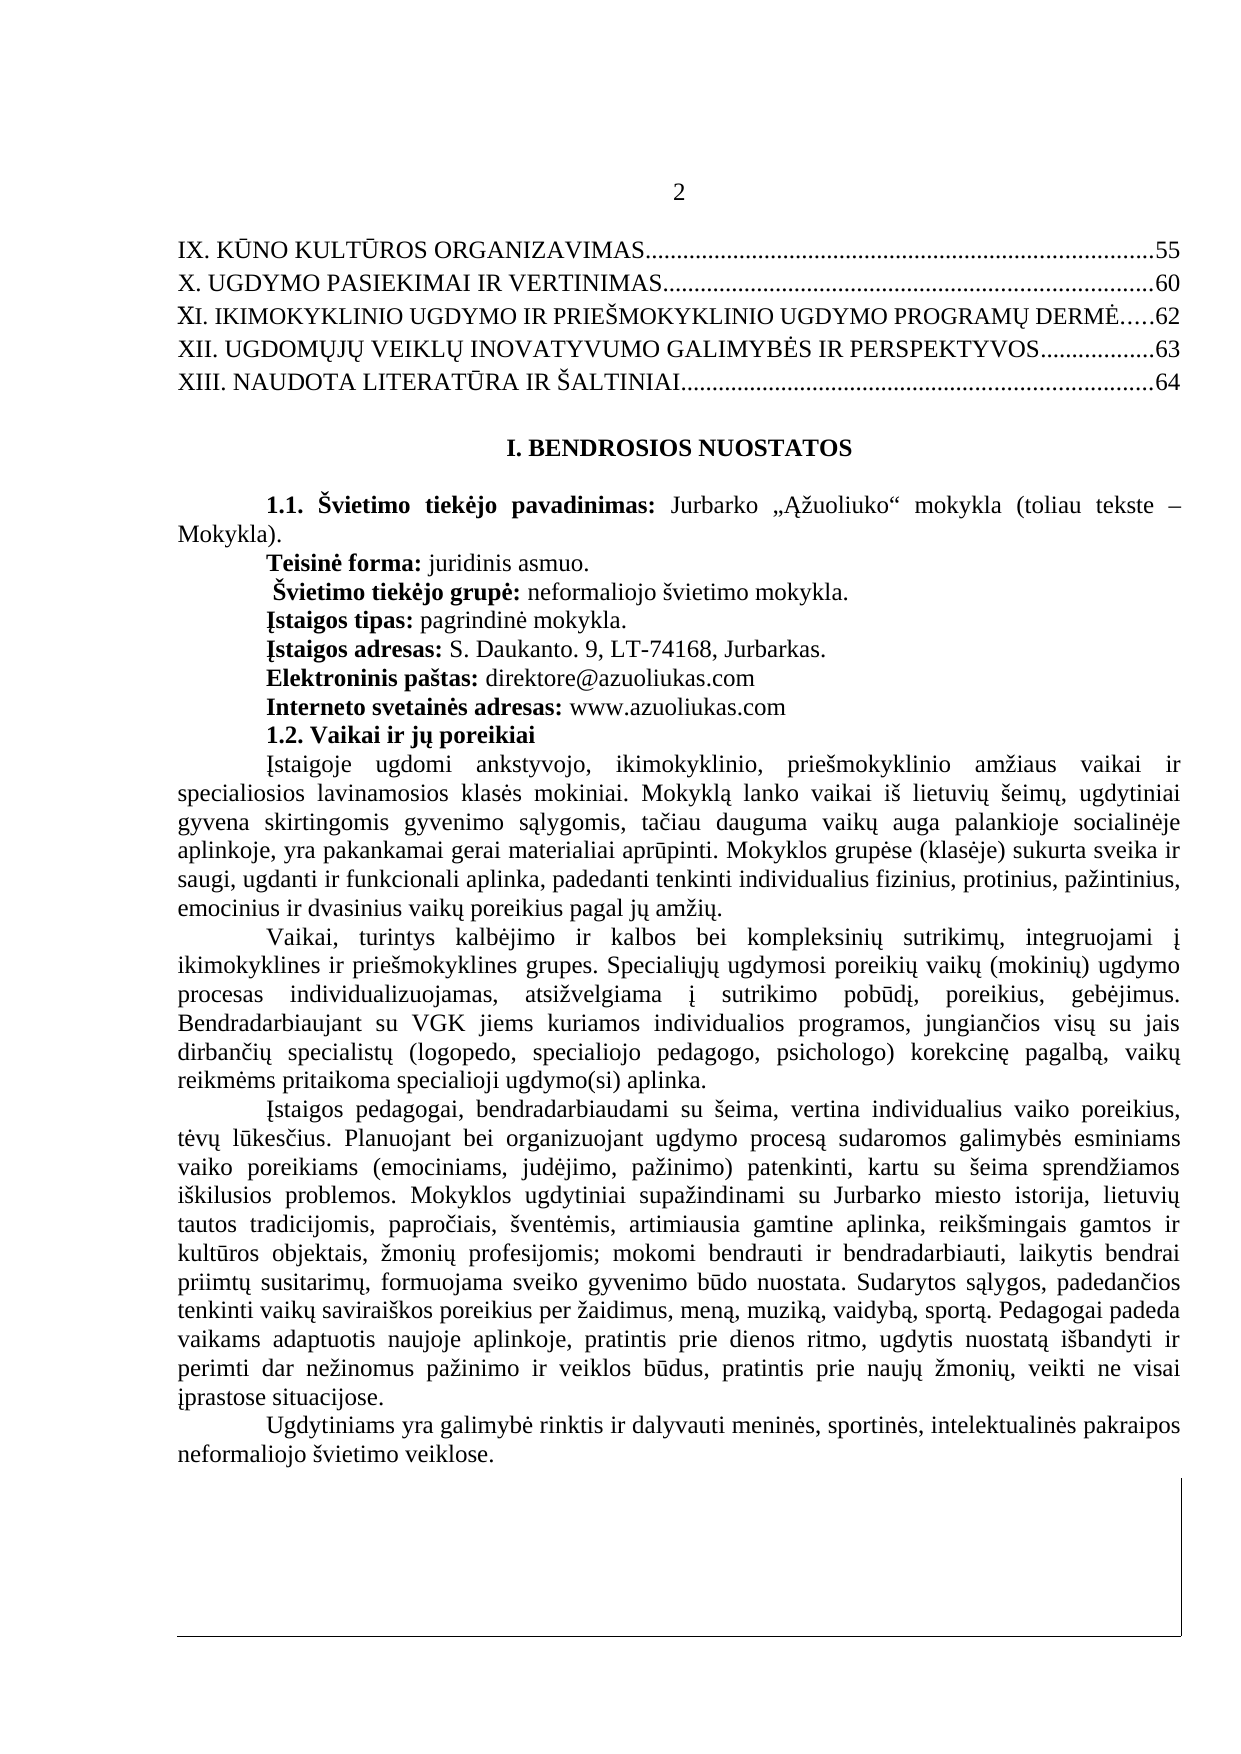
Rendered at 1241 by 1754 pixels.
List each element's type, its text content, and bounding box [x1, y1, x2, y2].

text 1.1. Švietimo tiekėjo pavadinimas: Jurbarko „Ąžuoliuko“ mokykla (toliau tekste – Mokykla). [177, 490, 1181, 548]
text Įstaigos adresas: S. Daukanto. 9, LT-74168, Jurbarkas. [177, 634, 1181, 663]
text 1.2. Vaikai ir jų poreikiai [177, 720, 1181, 749]
text I. BENDROSIOS NUOSTATOS [177, 433, 1181, 462]
text Įstaigos tipas: pagrindinė mokykla. [177, 605, 1181, 634]
text XIII. NAUDOTA LITERATŪRA IR ŠALTINIAI 64 [177, 367, 1181, 396]
text Vaikai, turintys kalbėjimo ir kalbos bei kompleksinių sutrikimų, integruojami į ikimokyklines ir priešmokyklines grupes. Specialiųjų ugdymosi poreikių vaikų (mokinių) ugdymo procesas individualizuojamas, atsižvelgiama į sutrikimo pobūdį, poreikius, gebėjimus. Bendradarbiaujant su VGK jiems kuriamos individualios programos, jungiančios visų su jais dirbančių specialistų (logopedo, specialiojo pedagogo, psichologo) korekcinę pagalbą, vaikų reikmėms pritaikoma specialioji ugdymo(si) aplinka. [177, 922, 1181, 1094]
text Interneto svetainės adresas: www.azuoliukas.com [177, 692, 1181, 720]
text Ugdytiniams yra galimybė rinktis ir dalyvauti meninės, sportinės, intelektualinės pakraipos neformaliojo švietimo veiklose. [177, 1410, 1181, 1468]
text X. UGDYMO PASIEKIMAI IR VERTINIMAS 60 [177, 268, 1181, 296]
text IX. KŪNO KULTŪROS ORGANIZAVIMAS 55 [177, 235, 1181, 263]
text Teisinė forma: juridinis asmuo. [177, 548, 1181, 577]
text ⅩI. IKIMOKYKLINIO UGDYMO IR PRIEŠMOKYKLINIO UGDYMO programų dermė 62 [177, 301, 1181, 329]
text XII. UGDOMŲJŲ VEIKLŲ INOVATYVUMO GALIMYBĖS IR PERSPEKTYVOS 63 [177, 334, 1181, 362]
text Elektroninis paštas: direktore@azuoliukas.com [177, 663, 1181, 692]
text Įstaigos pedagogai, bendradarbiaudami su šeima, vertina individualius vaiko poreikius, tėvų lūkesčius. Planuojant bei organizuojant ugdymo procesą sudaromos galimybės esminiams vaiko poreikiams (emociniams, judėjimo, pažinimo) patenkinti, kartu su šeima sprendžiamos iškilusios problemos. Mokyklos ugdytiniai supažindinami su Jurbarko miesto istorija, lietuvių tautos tradicijomis, papročiais, šventėmis, artimiausia gamtine aplinka, reikšmingais gamtos ir kultūros objektais, žmonių profesijomis; mokomi bendrauti ir bendradarbiauti, laikytis bendrai priimtų susitarimų, formuojama sveiko gyvenimo būdo nuostata. Sudarytos sąlygos, padedančios tenkinti vaikų saviraiškos poreikius per žaidimus, meną, muziką, vaidybą, sportą. Pedagogai padeda vaikams adaptuotis naujoje aplinkoje, pratintis prie dienos ritmo, ugdytis nuostatą išbandyti ir perimti dar nežinomus pažinimo ir veiklos būdus, pratintis prie naujų žmonių, veikti ne visai įprastose situacijose. [177, 1094, 1181, 1410]
text Įstaigoje ugdomi ankstyvojo, ikimokyklinio, priešmokyklinio amžiaus vaikai ir specialiosios lavinamosios klasės mokiniai. Mokyklą lanko vaikai iš lietuvių šeimų, ugdytiniai gyvena skirtingomis gyvenimo sąlygomis, tačiau dauguma vaikų auga palankioje socialinėje aplinkoje, yra pakankamai gerai materialiai aprūpinti. Mokyklos grupėse (klasėje) sukurta sveika ir saugi, ugdanti ir funkcionali aplinka, padedanti tenkinti individualius fizinius, protinius, pažintinius, emocinius ir dvasinius vaikų poreikius pagal jų amžių. [177, 749, 1181, 922]
text Švietimo tiekėjo grupė: neformaliojo švietimo mokykla. [177, 577, 1181, 605]
